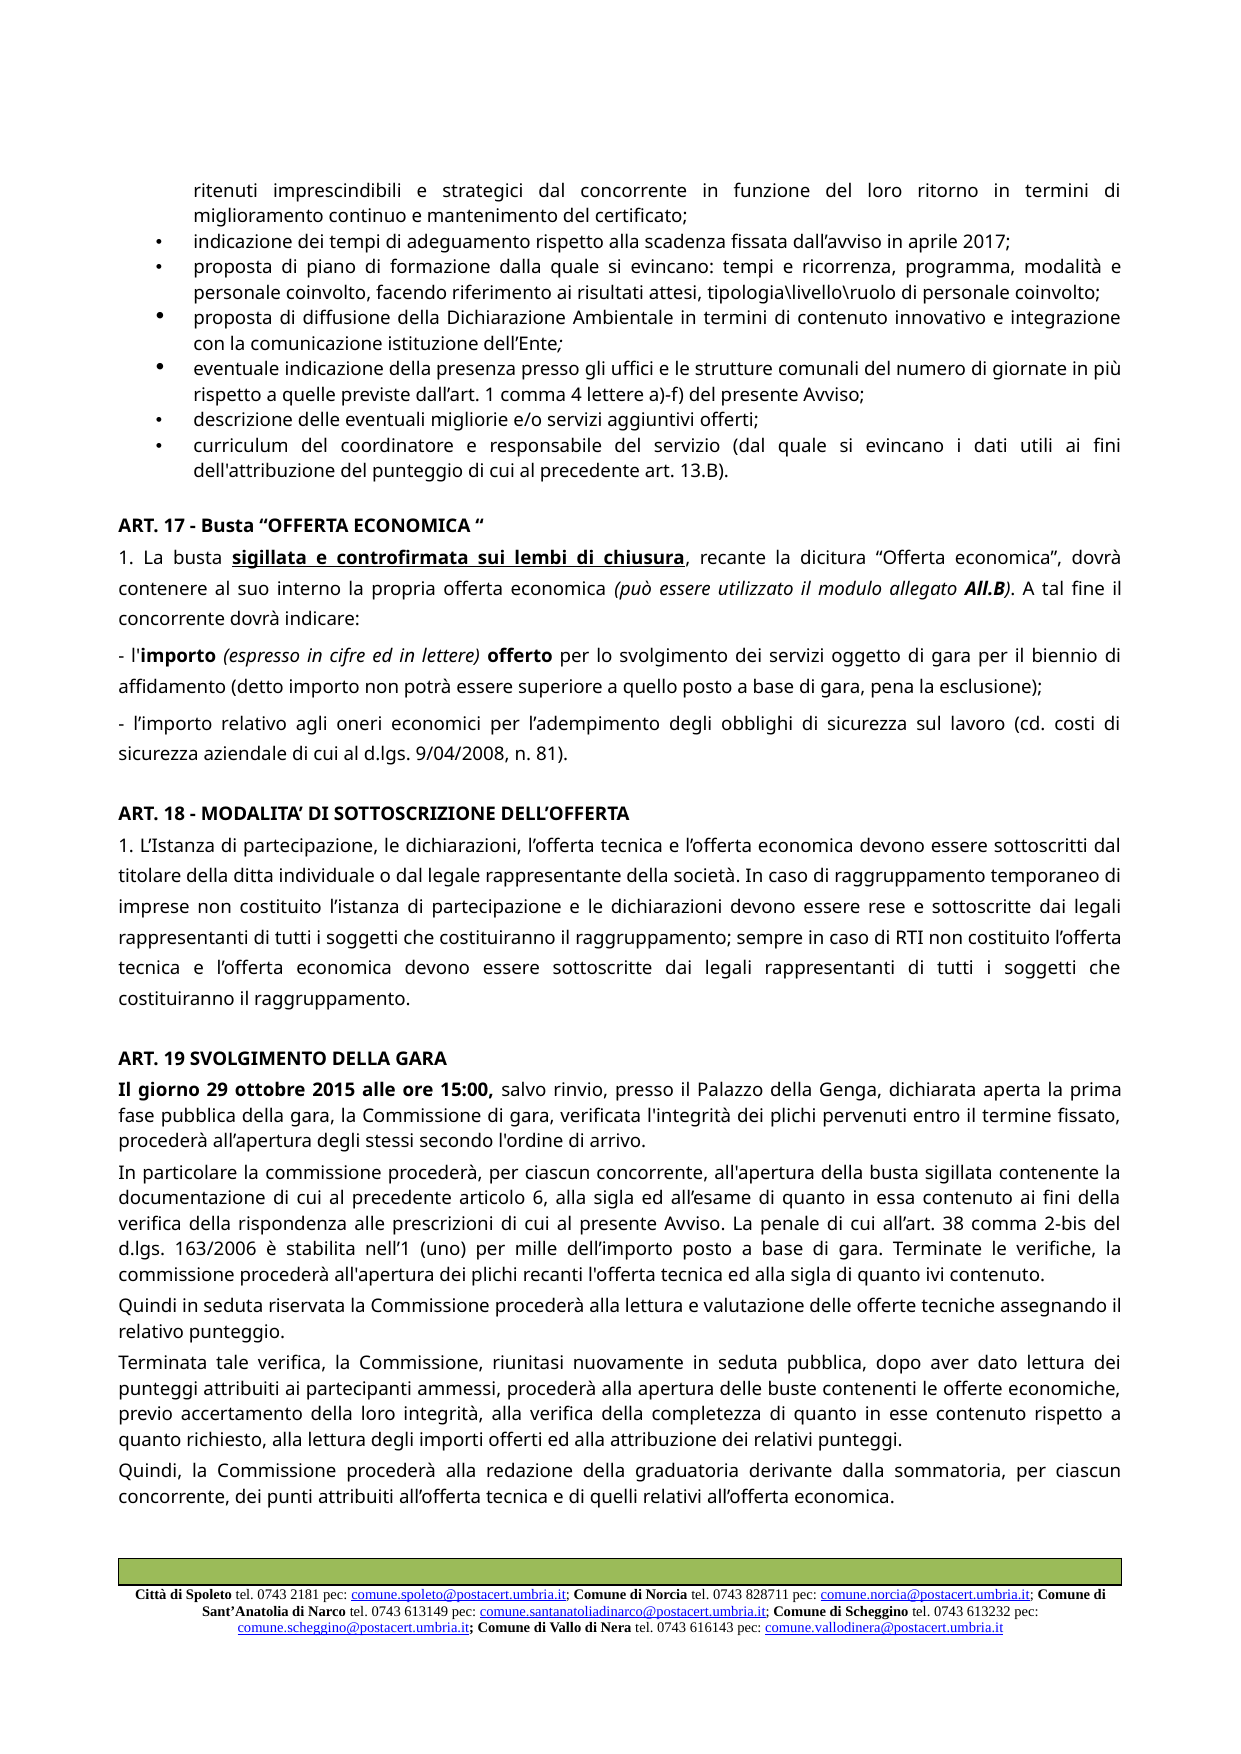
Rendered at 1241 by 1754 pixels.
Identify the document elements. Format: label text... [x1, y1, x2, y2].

text ART. 17 - Busta “OFFERTA ECONOMICA “ [118, 512, 1122, 538]
text 1. La busta sigillata e controfirmata sui lembi di chiusura, recante la dicitura “Offerta economica”, dovrà contenere al suo interno la propria offerta economica (può essere utilizzato il modulo allegato All.B). A tal fine il concorrente dovrà indicare: [118, 544, 1122, 631]
text Quindi in seduta riservata la Commissione procederà alla lettura e valutazione delle offerte tecniche assegnando il relativo punteggio. [118, 1292, 1122, 1343]
text In particolare la commissione procederà, per ciascun concorrente, all'apertura della busta sigillata contenente la documentazione di cui al precedente articolo 6, alla sigla ed all’esame di quanto in essa contenuto ai fini della verifica della rispondenza alle prescrizioni di cui al presente Avviso. La penale di cui all’art. 38 comma 2-bis del d.lgs. 163/2006 è stabilita nell’1 (uno) per mille dell’importo posto a base di gara. Terminate le verifiche, la commissione procederà all'apertura dei plichi recanti l'offerta tecnica ed alla sigla di quanto ivi contenuto. [118, 1159, 1122, 1287]
text 1. L’Istanza di partecipazione, le dichiarazioni, l’offerta tecnica e l’offerta economica devono essere sottoscritti dal titolare della ditta individuale o dal legale rappresentante della società. In caso di raggruppamento temporaneo di imprese non costituito l’istanza di partecipazione e le dichiarazioni devono essere rese e sottoscritte dai legali rappresentanti di tutti i soggetti che costituiranno il raggruppamento; sempre in caso di RTI non costituito l’offerta tecnica e l’offerta economica devono essere sottoscritte dai legali rappresentanti di tutti i soggetti che costituiranno il raggruppamento. [118, 832, 1122, 1011]
list eventuale indicazione della presenza presso gli uffici e le strutture comunali del numero di giornate in più rispetto a quelle previste dall’art. 1 comma 4 lettere a)-f) del presente Avviso; [156, 356, 1122, 407]
list proposta di piano di formazione dalla quale si evincano: tempi e ricorrenza, programma, modalità e personale coinvolto, facendo riferimento ai risultati attesi, tipologia\livello\ruolo di personale coinvolto; [156, 254, 1122, 305]
text - l’importo relativo agli oneri economici per l’adempimento degli obblighi di sicurezza sul lavoro (cd. costi di sicurezza aziendale di cui al d.lgs. 9/04/2008, n. 81). [118, 710, 1122, 766]
list descrizione delle eventuali migliorie e/o servizi aggiuntivi offerti; [156, 407, 1122, 432]
text - l'importo (espresso in cifre ed in lettere) offerto per lo svolgimento dei servizi oggetto di gara per il biennio di affidamento (detto importo non potrà essere superiore a quello posto a base di gara, pena la esclusione); [118, 642, 1122, 698]
list ritenuti imprescindibili e strategici dal concorrente in funzione del loro ritorno in termini di miglioramento continuo e mantenimento del certificato; [156, 177, 1122, 228]
text Terminata tale verifica, la Commissione, riunitasi nuovamente in seduta pubblica, dopo aver dato lettura dei punteggi attribuiti ai partecipanti ammessi, procederà alla apertura delle buste contenenti le offerte economiche, previo accertamento della loro integrità, alla verifica della completezza di quanto in esse contenuto rispetto a quanto richiesto, alla lettura degli importi offerti ed alla attribuzione dei relativi punteggi. [118, 1349, 1122, 1452]
text ART. 19 SVOLGIMENTO DELLA GARA [118, 1045, 1063, 1071]
text ART. 18 - MODALITA’ DI SOTTOSCRIZIONE DELL’OFFERTA [118, 800, 1122, 826]
text Quindi, la Commissione procederà alla redazione della graduatoria derivante dalla sommatoria, per ciascun concorrente, dei punti attribuiti all’offerta tecnica e di quelli relativi all’offerta economica. [118, 1457, 1122, 1508]
list proposta di diffusione della Dichiarazione Ambientale in termini di contenuto innovativo e integrazione con la comunicazione istituzione dell’Ente; [156, 305, 1122, 356]
text Il giorno 29 ottobre 2015 alle ore 15:00, salvo rinvio, presso il Palazzo della Genga, dichiarata aperta la prima fase pubblica della gara, la Commissione di gara, verificata l'integrità dei plichi pervenuti entro il termine fissato, procederà all’apertura degli stessi secondo l'ordine di arrivo. [118, 1076, 1122, 1153]
list indicazione dei tempi di adeguamento rispetto alla scadenza fissata dall’avviso in aprile 2017; [156, 228, 1122, 254]
list curriculum del coordinatore e responsabile del servizio (dal quale si evincano i dati utili ai fini dell'attribuzione del punteggio di cui al precedente art. 13.B). [156, 432, 1122, 483]
